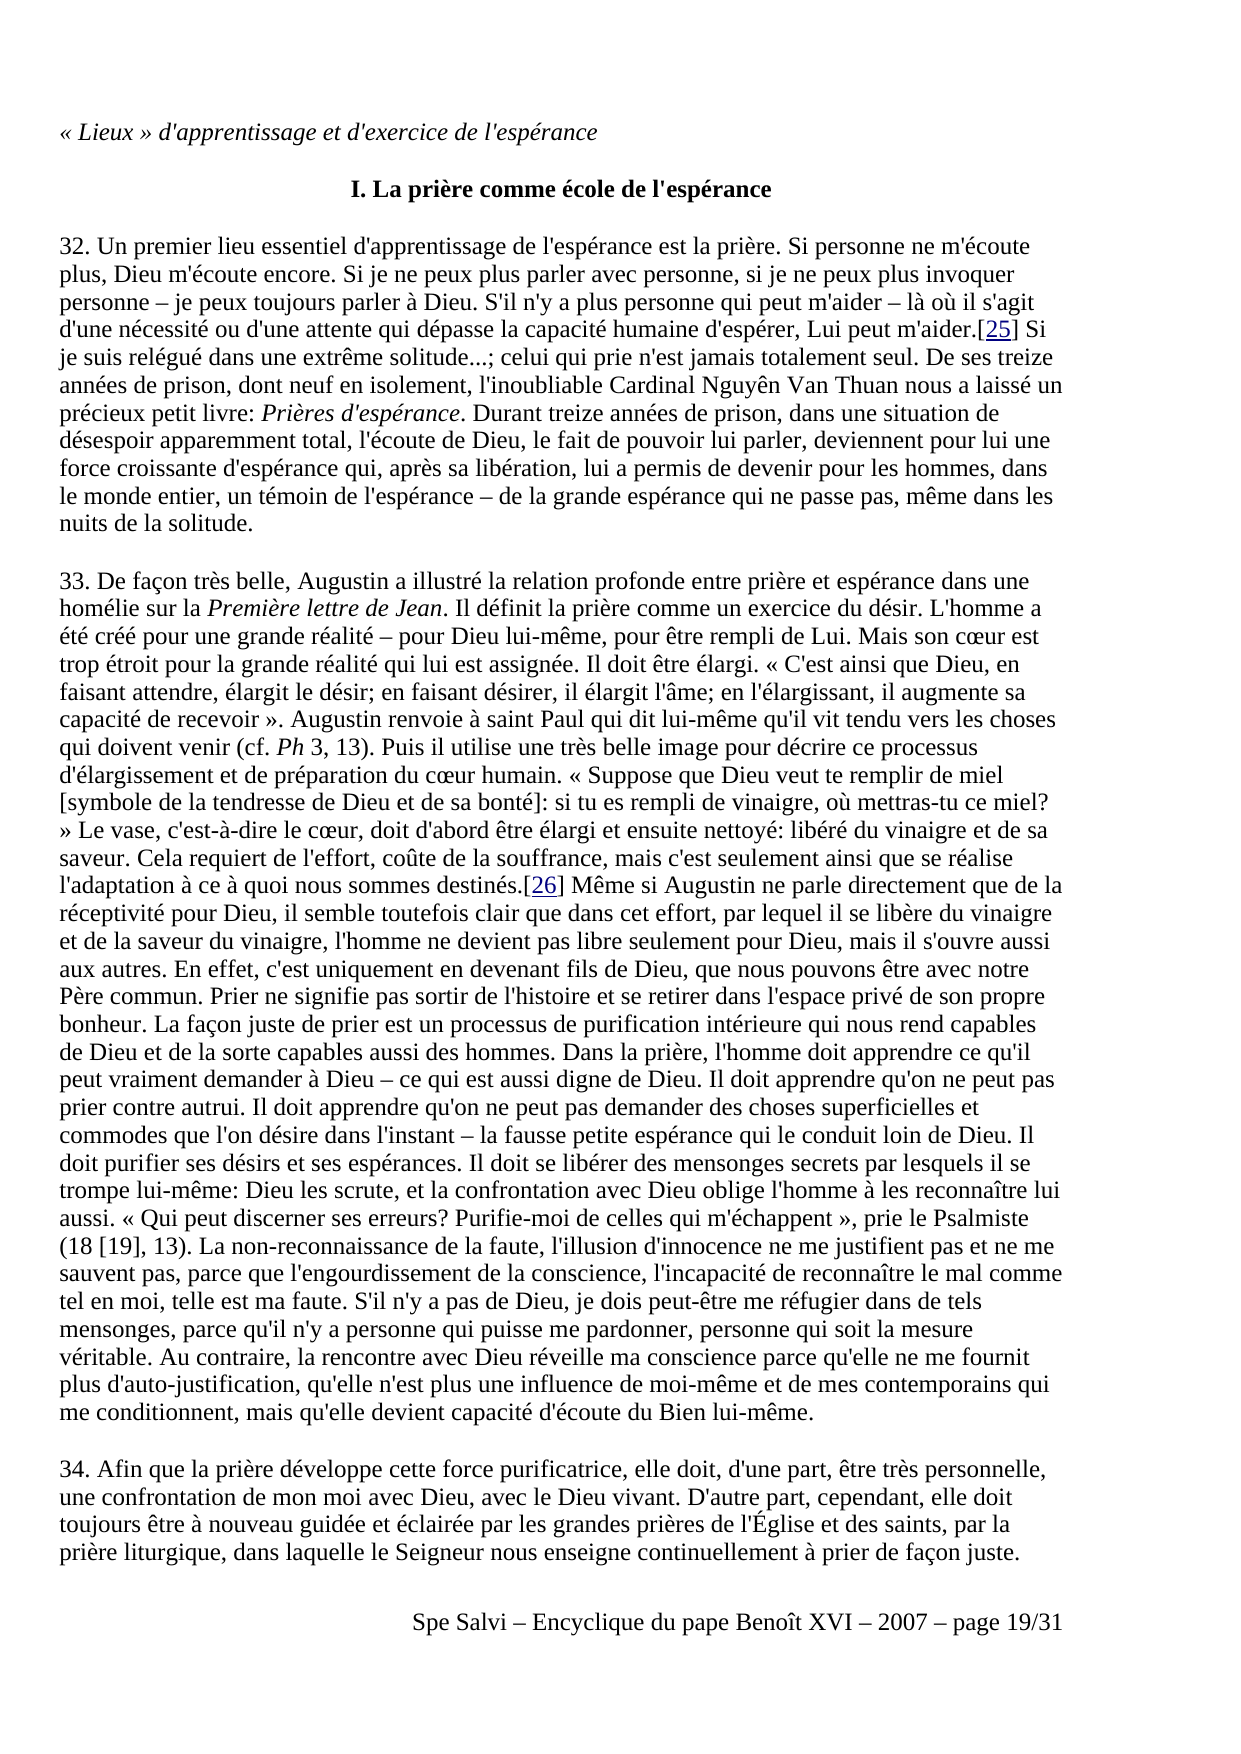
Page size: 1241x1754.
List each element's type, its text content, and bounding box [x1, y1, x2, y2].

text 34. Afin que la prière développe cette force purificatrice, elle doit, d'une part, être très personnelle, une confrontation de mon moi avec Dieu, avec le Dieu vivant. D'autre part, cependant, elle doit toujours être à nouveau guidée et éclairée par les grandes prières de l'Église et des saints, par la prière liturgique, dans laquelle le Seigneur nous enseigne continuellement à prier de façon juste. [59, 1455, 1063, 1566]
text I. La prière comme école de l'espérance [59, 175, 1063, 203]
text 32. Un premier lieu essentiel d'apprentissage de l'espérance est la prière. Si personne ne m'écoute plus, Dieu m'écoute encore. Si je ne peux plus parler avec personne, si je ne peux plus invoquer personne – je peux toujours parler à Dieu. S'il n'y a plus personne qui peut m'aider – là où il s'agit d'une nécessité ou d'une attente qui dépasse la capacité humaine d'espérer, Lui peut m'aider.[25] Si je suis relégué dans une extrême solitude...; celui qui prie n'est jamais totalement seul. De ses treize années de prison, dont neuf en isolement, l'inoubliable Cardinal Nguyên Van Thuan nous a laissé un précieux petit livre: Prières d'espérance. Durant treize années de prison, dans une situation de désespoir apparemment total, l'écoute de Dieu, le fait de pouvoir lui parler, deviennent pour lui une force croissante d'espérance qui, après sa libération, lui a permis de devenir pour les hommes, dans le monde entier, un témoin de l'espérance – de la grande espérance qui ne passe pas, même dans les nuits de la solitude. [59, 232, 1063, 537]
text 33. De façon très belle, Augustin a illustré la relation profonde entre prière et espérance dans une homélie sur la Première lettre de Jean. Il définit la prière comme un exercice du désir. L'homme a été créé pour une grande réalité – pour Dieu lui-même, pour être rempli de Lui. Mais son cœur est trop étroit pour la grande réalité qui lui est assignée. Il doit être élargi. « C'est ainsi que Dieu, en faisant attendre, élargit le désir; en faisant désirer, il élargit l'âme; en l'élargissant, il augmente sa capacité de recevoir ». Augustin renvoie à saint Paul qui dit lui-même qu'il vit tendu vers les choses qui doivent venir (cf. Ph 3, 13). Puis il utilise une très belle image pour décrire ce processus d'élargissement et de préparation du cœur humain. « Suppose que Dieu veut te remplir de miel [symbole de la tendresse de Dieu et de sa bonté]: si tu es rempli de vinaigre, où mettras-tu ce miel? » Le vase, c'est-à-dire le cœur, doit d'abord être élargi et ensuite nettoyé: libéré du vinaigre et de sa saveur. Cela requiert de l'effort, coûte de la souffrance, mais c'est seulement ainsi que se réalise l'adaptation à ce à quoi nous sommes destinés.[26] Même si Augustin ne parle directement que de la réceptivité pour Dieu, il semble toutefois clair que dans cet effort, par lequel il se libère du vinaigre et de la saveur du vinaigre, l'homme ne devient pas libre seulement pour Dieu, mais il s'ouvre aussi aux autres. En effet, c'est uniquement en devenant fils de Dieu, que nous pouvons être avec notre Père commun. Prier ne signifie pas sortir de l'histoire et se retirer dans l'espace privé de son propre bonheur. La façon juste de prier est un processus de purification intérieure qui nous rend capables de Dieu et de la sorte capables aussi des hommes. Dans la prière, l'homme doit apprendre ce qu'il peut vraiment demander à Dieu – ce qui est aussi digne de Dieu. Il doit apprendre qu'on ne peut pas prier contre autrui. Il doit apprendre qu'on ne peut pas demander des choses superficielles et commodes que l'on désire dans l'instant – la fausse petite espérance qui le conduit loin de Dieu. Il doit purifier ses désirs et ses espérances. Il doit se libérer des mensonges secrets par lesquels il se trompe lui-même: Dieu les scrute, et la confrontation avec Dieu oblige l'homme à les reconnaître lui aussi. « Qui peut discerner ses erreurs? Purifie-moi de celles qui m'échappent », prie le Psalmiste (18 [19], 13). La non-reconnaissance de la faute, l'illusion d'innocence ne me justifient pas et ne me sauvent pas, parce que l'engourdissement de la conscience, l'incapacité de reconnaître le mal comme tel en moi, telle est ma faute. S'il n'y a pas de Dieu, je dois peut-être me réfugier dans de tels mensonges, parce qu'il n'y a personne qui puisse me pardonner, personne qui soit la mesure véritable. Au contraire, la rencontre avec Dieu réveille ma conscience parce qu'elle ne me fournit plus d'auto-justification, qu'elle n'est plus une influence de moi-même et de mes contemporains qui me conditionnent, mais qu'elle devient capacité d'écoute du Bien lui-même. [59, 567, 1063, 1426]
text « Lieux » d'apprentissage et d'exercice de l'espérance [59, 118, 1063, 146]
